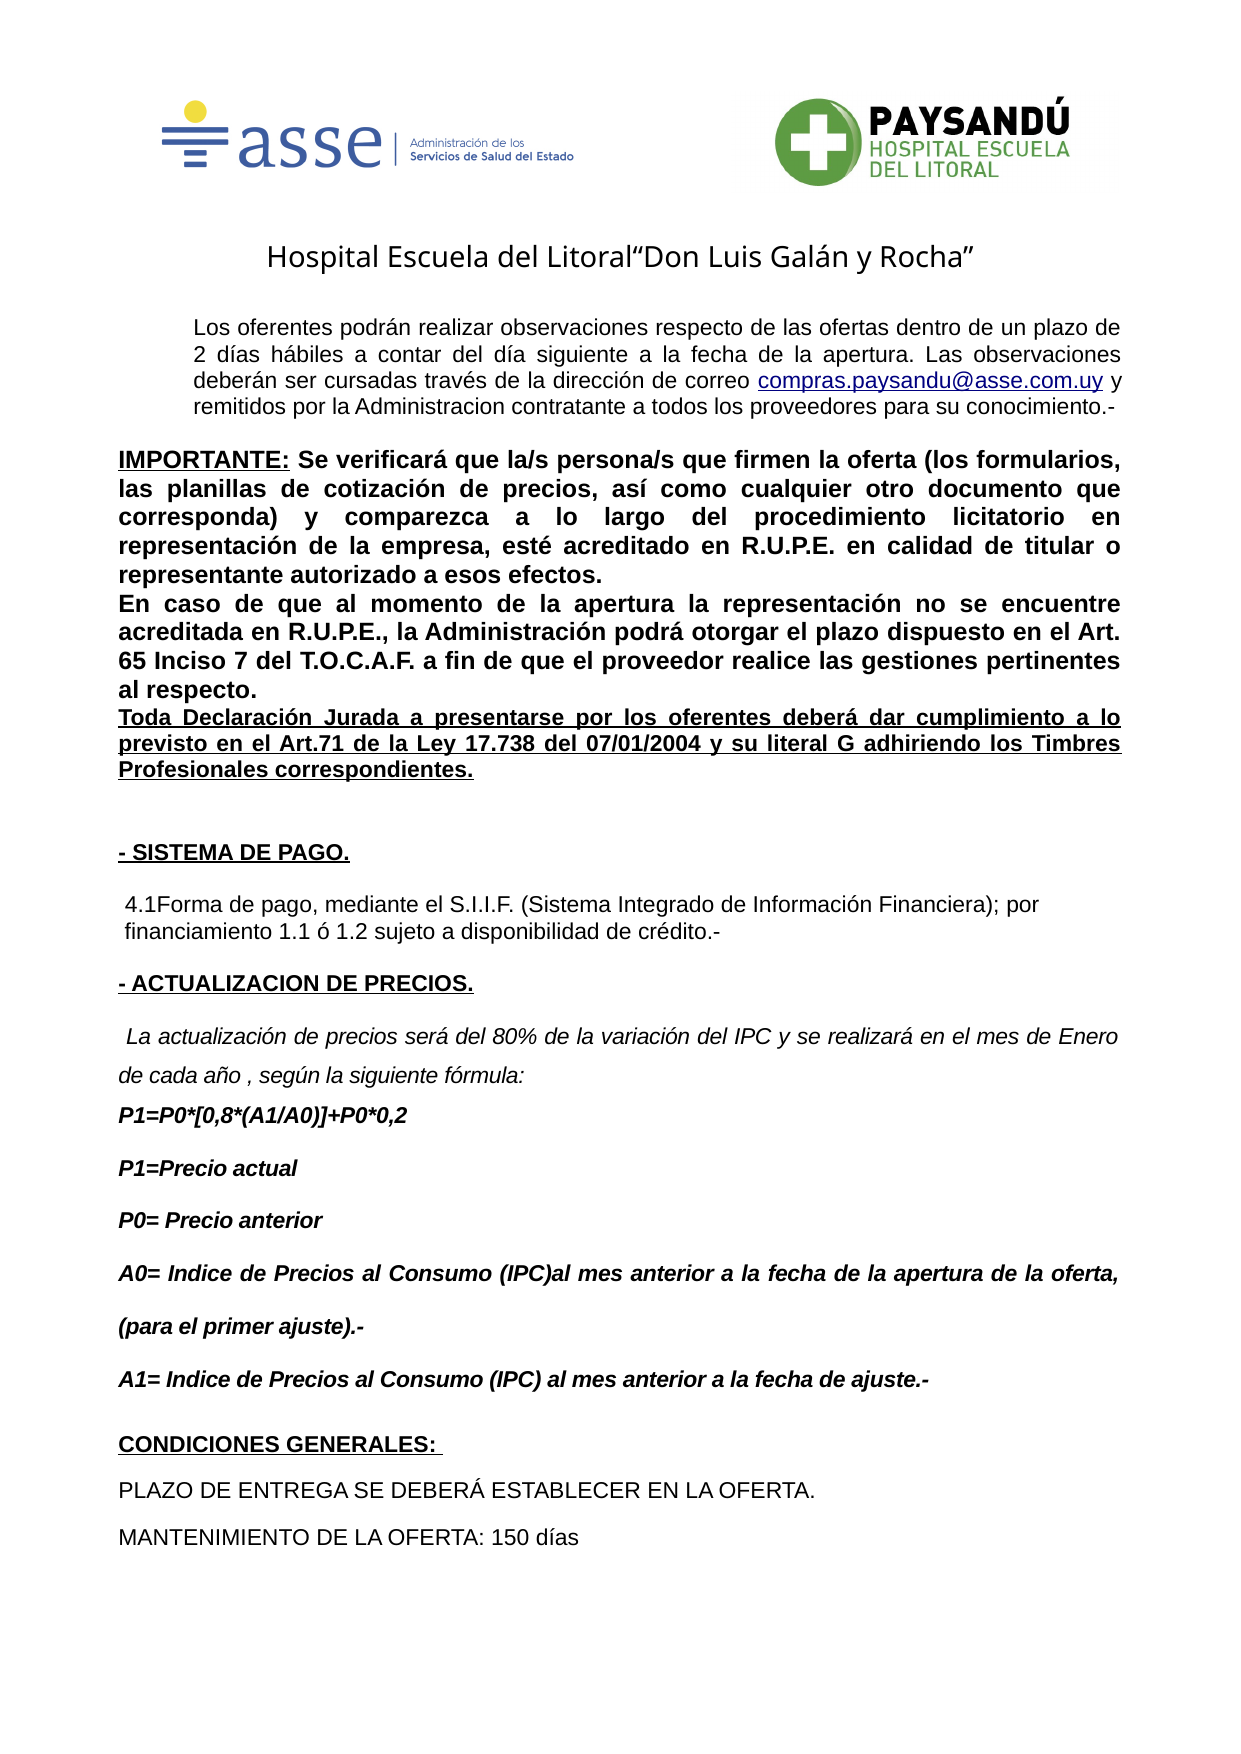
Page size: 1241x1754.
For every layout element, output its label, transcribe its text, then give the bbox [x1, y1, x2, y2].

text MANTENIMIENTO DE LA OFERTA: 150 días [118, 1524, 1122, 1550]
picture [731, 91, 1119, 193]
text La actualización de precios será del 80% de la variación del IPC y se realizará en el mes de Enero de cada año , según la siguiente fórmula: [118, 1023, 1122, 1089]
text Profesionales correspondientes. [118, 754, 1122, 783]
picture [115, 63, 619, 210]
text En caso de que al momento de la apertura la representación no se encuentre acreditada en R.U.P.E., la Administración podrá otorgar el plazo dispuesto en el Art. 65 Inciso 7 del T.O.C.A.F. a fin de que el proveedor realice las gestiones pertinentes al respecto. [118, 589, 1122, 704]
text CONDICIONES GENERALES: [118, 1431, 1122, 1458]
text P1=P0*[0,8*(A1/A0)]+P0*0,2 [118, 1102, 1122, 1128]
text A0= Indice de Precios al Consumo (IPC)al mes anterior a la fecha de la apertura de la oferta, (para el primer ajuste).- [118, 1260, 1122, 1339]
text P0= Precio anterior [118, 1207, 1122, 1234]
text 4.1Forma de pago, mediante el S.I.I.F. (Sistema Integrado de Información Financiera); por [118, 891, 1122, 918]
text P1=Precio actual [118, 1155, 1122, 1181]
text PLAZO DE ENTREGA SE DEBERÁ ESTABLECER EN LA OFERTA. [118, 1477, 1122, 1504]
text financiamiento 1.1 ó 1.2 sujeto a disponibilidad de crédito.- [118, 918, 1122, 944]
list Los oferentes podrán realizar observaciones respecto de las ofertas dentro de un plazo de 2 días hábiles a contar del día siguiente a la fecha de la apertura. Las observaciones deberán ser cursadas través de la dirección de correo compras.paysandu@asse.com.uy y remitidos por la Administracion contratante a todos los proveedores para su conocimiento.- [156, 314, 1122, 420]
text - SISTEMA DE PAGO. [118, 838, 1122, 865]
text A1= Indice de Precios al Consumo (IPC) al mes anterior a la fecha de ajuste.- [118, 1366, 1122, 1392]
text - ACTUALIZACION DE PRECIOS. [118, 970, 1122, 997]
text IMPORTANTE: Se verificará que la/s persona/s que firmen la oferta (los formularios, las planillas de cotización de precios, así como cualquier otro documento que corresponda) y comparezca a lo largo del procedimiento licitatorio en representación de la empresa, esté acreditado en R.U.P.E. en calidad de titular o representante autorizado a esos efectos. [118, 445, 1122, 589]
text Toda Declaración Jurada a presentarse por los oferentes deberá dar cumplimiento a lo previsto en el Art.71 de la Ley 17.738 del 07/01/2004 y su literal G adhiriendo los Timbres [118, 704, 1122, 753]
